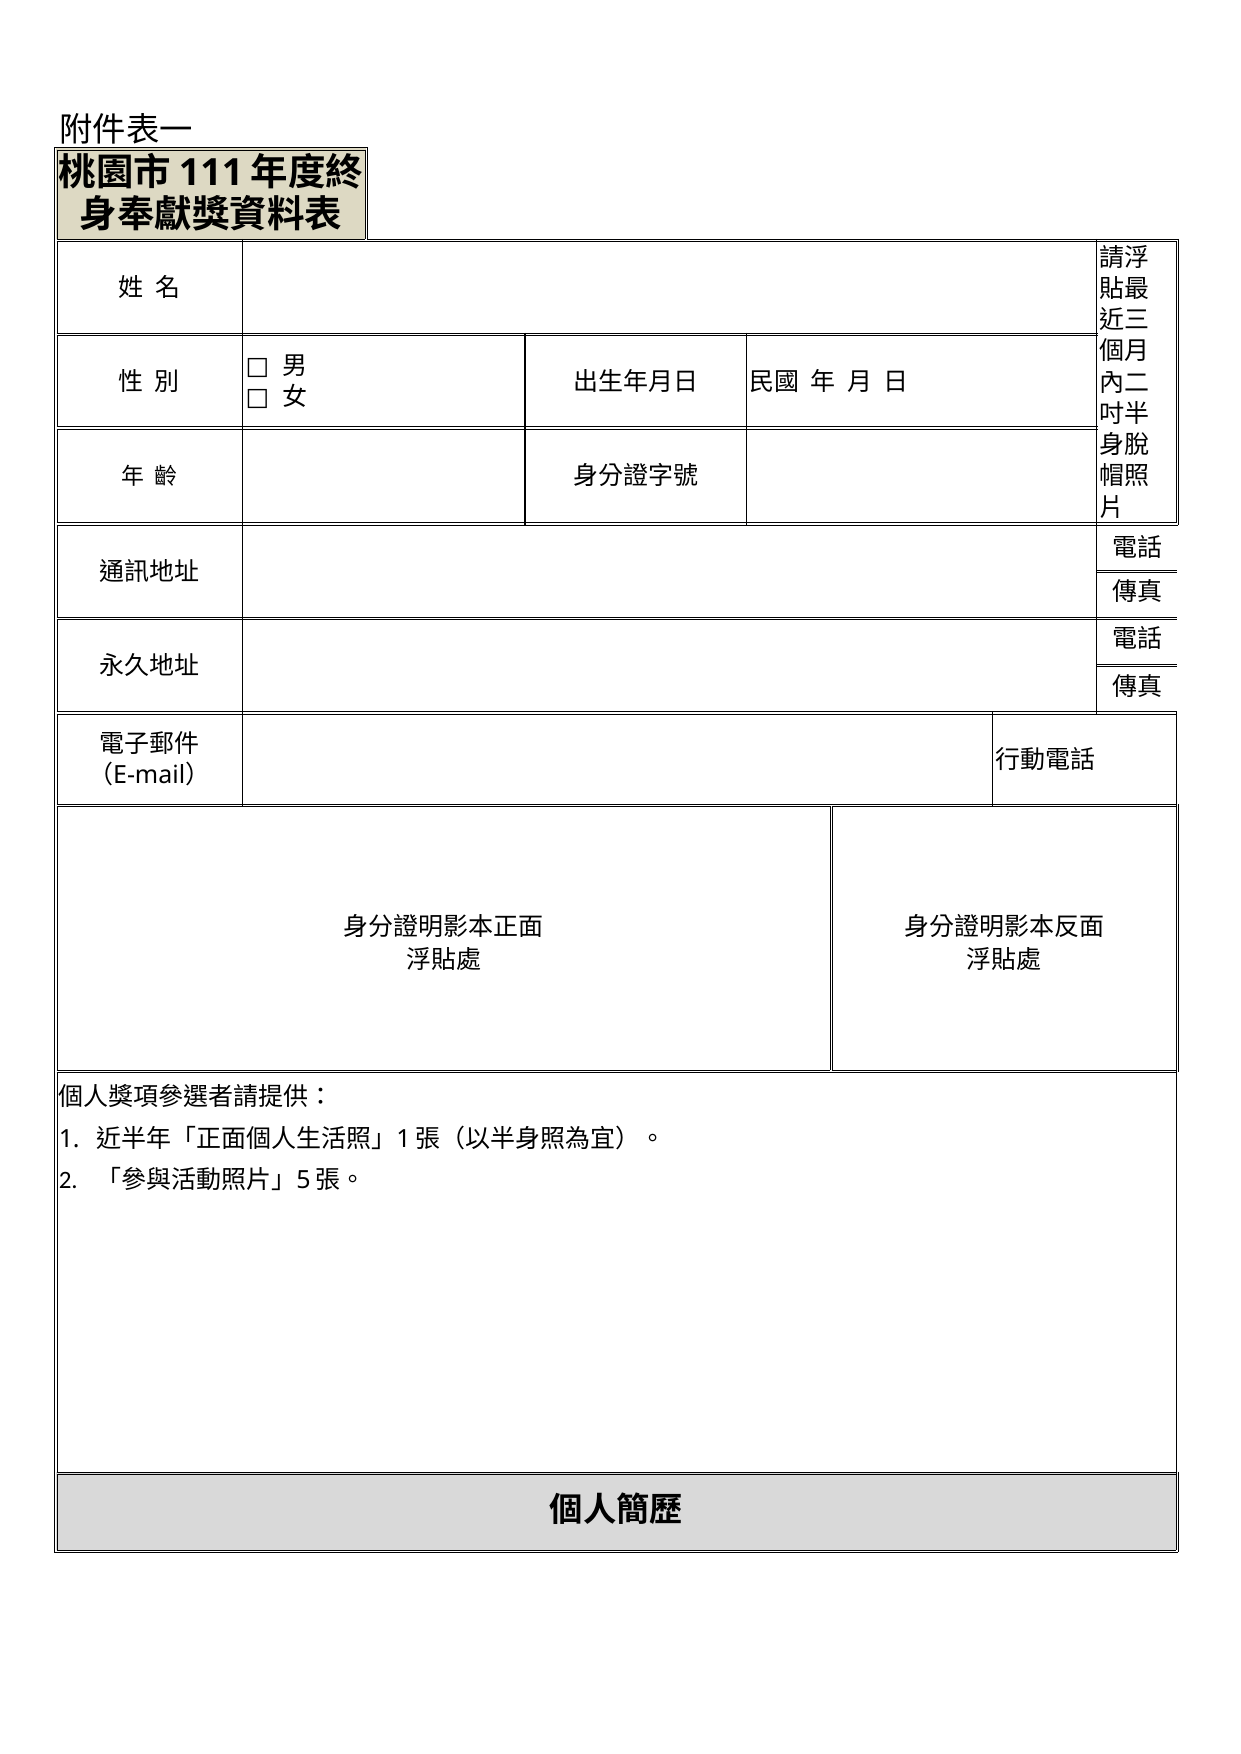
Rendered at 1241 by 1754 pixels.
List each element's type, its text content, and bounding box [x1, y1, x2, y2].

table_cell [243, 242, 1096, 332]
table_cell [243, 526, 1096, 617]
table_cell 身分證字號 [526, 430, 746, 522]
table_cell 電子郵件 （E-mail） [58, 715, 242, 804]
table_cell 身分證明影本反面 浮貼處 [833, 807, 1176, 1070]
table_cell 請浮貼最近三個月內二吋半身脫帽照片 [1097, 242, 1176, 522]
table_cell 永久地址 [58, 620, 242, 711]
table_cell 電話 [1097, 526, 1177, 569]
table_cell [243, 430, 524, 522]
table_cell 姓 名 [58, 242, 242, 332]
table_cell 年 齡 [58, 430, 242, 522]
table_header 桃園市111年度終身奉獻獎資料表 [58, 151, 365, 239]
table_cell 出生年月日 [526, 336, 746, 426]
table_cell 傳真 [1097, 573, 1177, 617]
text 附件表一 [59, 118, 1181, 147]
table_cell 傳真 [1097, 667, 1177, 711]
table_cell [243, 715, 992, 804]
table_cell [747, 430, 1096, 522]
table_cell 電話 [1097, 620, 1177, 664]
table_cell 身分證明影本正面 浮貼處 [58, 807, 830, 1070]
table_cell 個人獎項參選者請提供： 近半年「正面個人生活照」1張（以半身照為宜）。 「參與活動照片」5張。 [58, 1073, 1176, 1472]
table_cell 民國 年 月 日 [747, 336, 1096, 426]
table_cell 個人簡歷 [58, 1475, 1176, 1550]
table_cell 通訊地址 [58, 526, 242, 617]
table_cell [243, 620, 1096, 711]
table_cell 行動電話 [993, 715, 1176, 804]
table_cell □ 男 □ 女 [243, 336, 524, 426]
table_cell 性 別 [58, 336, 242, 426]
